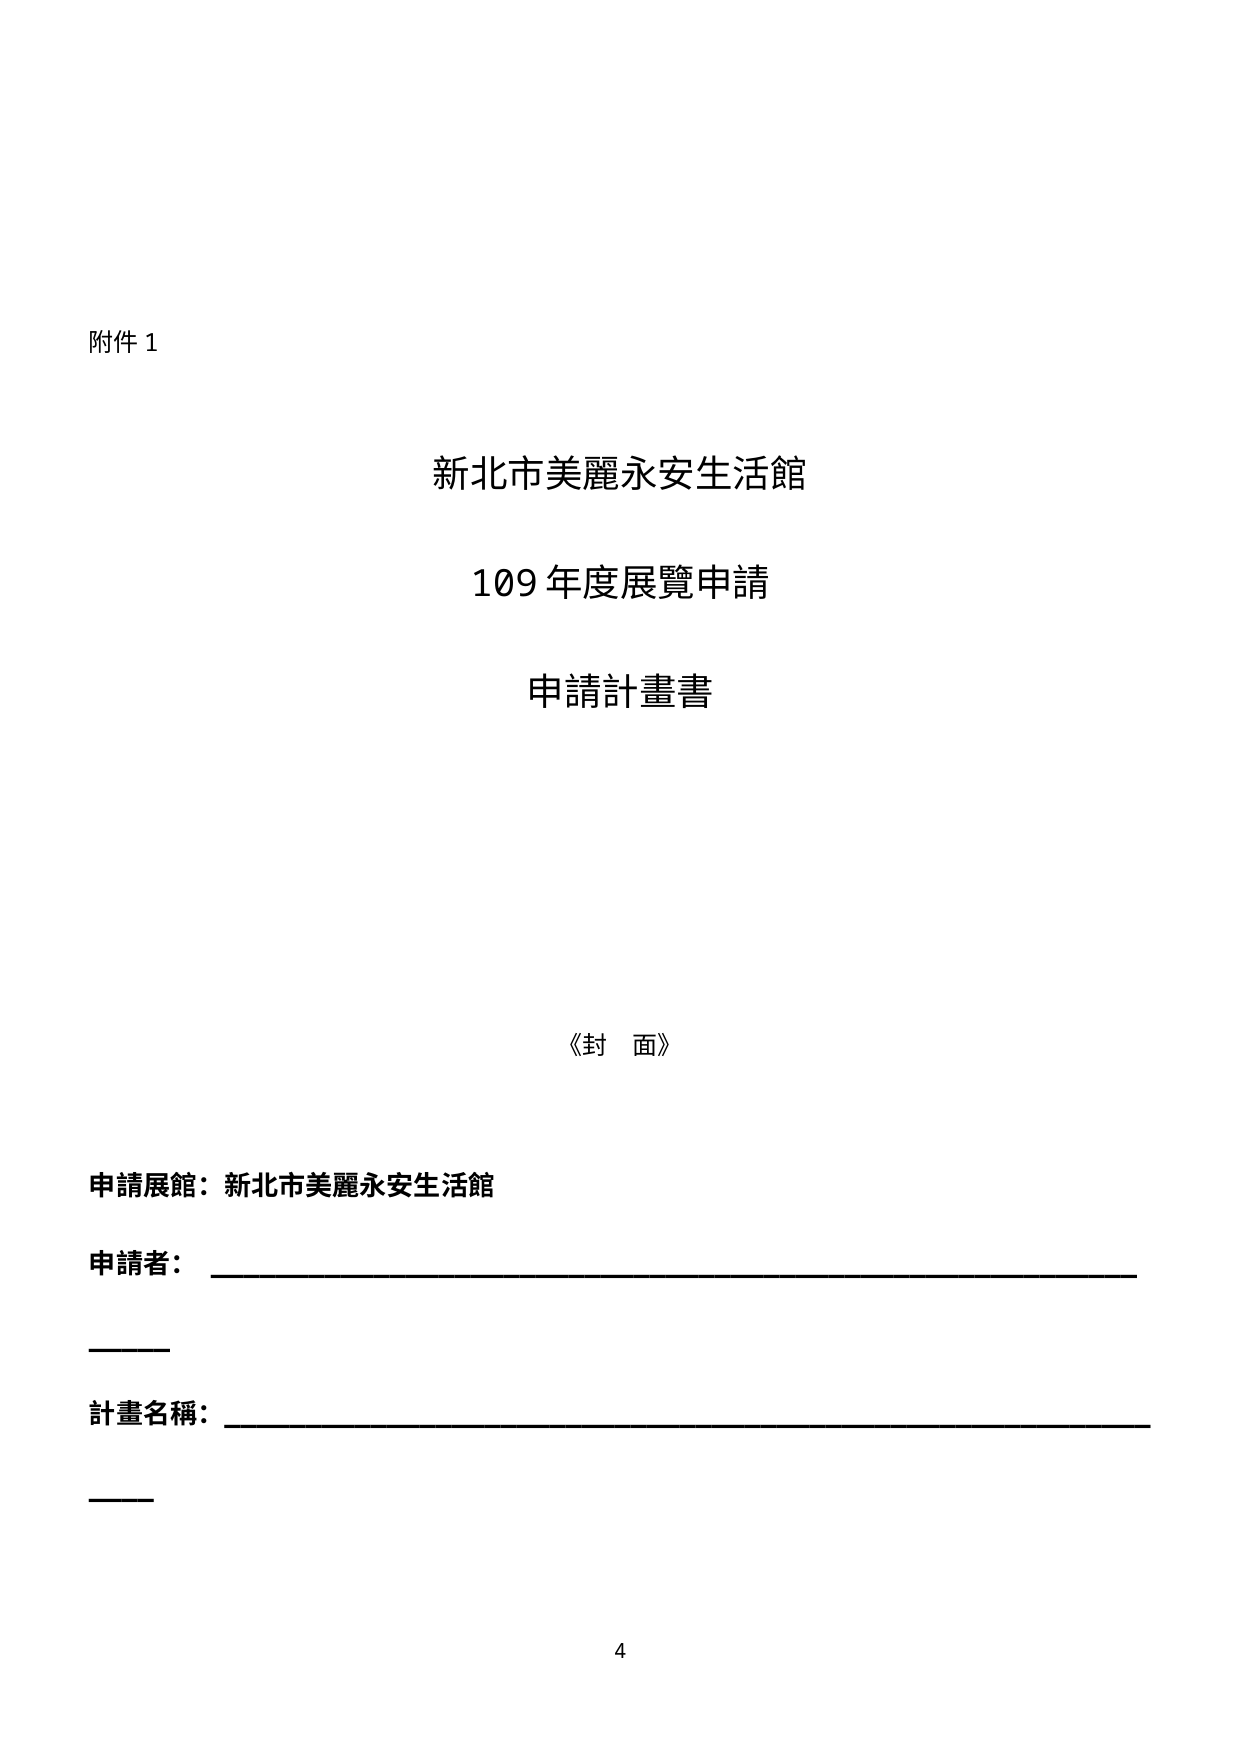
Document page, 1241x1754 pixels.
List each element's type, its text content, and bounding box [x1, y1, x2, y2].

text 新北市美麗永安生活館 [89, 444, 1152, 498]
text 申請展館：新北市美麗永安生活館 [89, 1163, 1152, 1203]
text 附件1 [89, 322, 1152, 359]
text 109年度展覽申請 [89, 552, 1152, 607]
text 申請計畫書 [89, 661, 1152, 716]
text 申請者： ______________________________________________________________ [89, 1242, 1152, 1355]
text 《封 面》 [89, 1025, 1152, 1061]
text 計畫名稱：_____________________________________________________________ [89, 1392, 1152, 1505]
